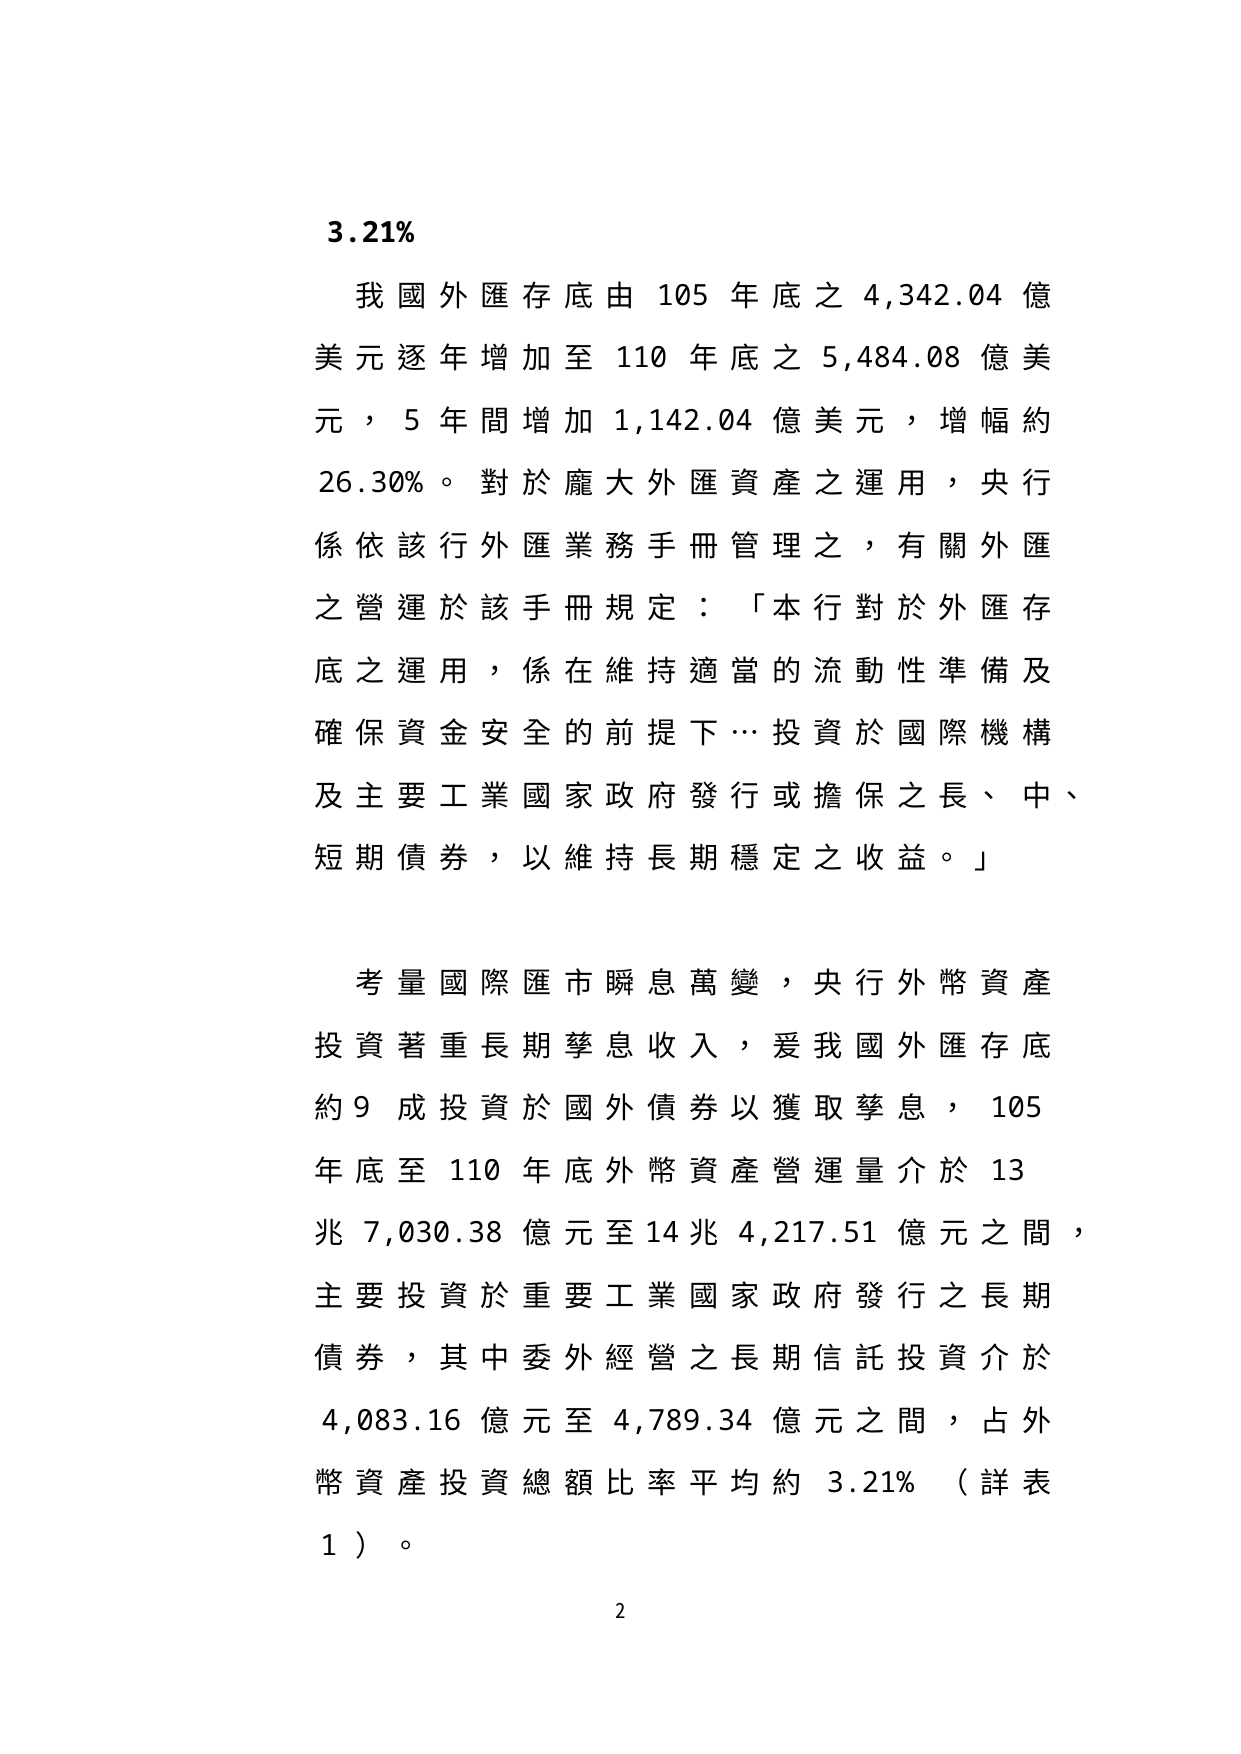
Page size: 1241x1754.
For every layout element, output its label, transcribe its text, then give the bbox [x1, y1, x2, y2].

text 我國外匯存底由105年底之4,342.04億美元逐年增加至110年底之5,484.08億美元，5年間增加1,142.04億美元，增幅約26.30%。對於龐大外匯資產之運用，央行係依該行外匯業務手冊管理之，有關外匯之營運於該手冊規定：「本行對於外匯存底之運用，係在維持適當的流動性準備及確保資金安全的前提下…投資於國際機構及主要工業國家政府發行或擔保之長、中、短期債券，以維持長期穩定之收益。」 [271, 252, 1058, 877]
text 考量國際匯市瞬息萬變，央行外幣資產投資著重長期孳息收入，爰我國外匯存底約9 成投資於國外債券以獲取孳息，105年底至110年底外幣資產營運量介於13 兆7,030.38億元至14兆4,217.51億元之間，主要投資於重要工業國家政府發行之長期債券，其中委外經營之長期信託投資介於4,083.16億元至4,789.34億元之間，占外幣資產投資總額比率平均約3.21%（詳表1）。 [271, 939, 1058, 1564]
text 3.21% [242, 189, 1058, 252]
